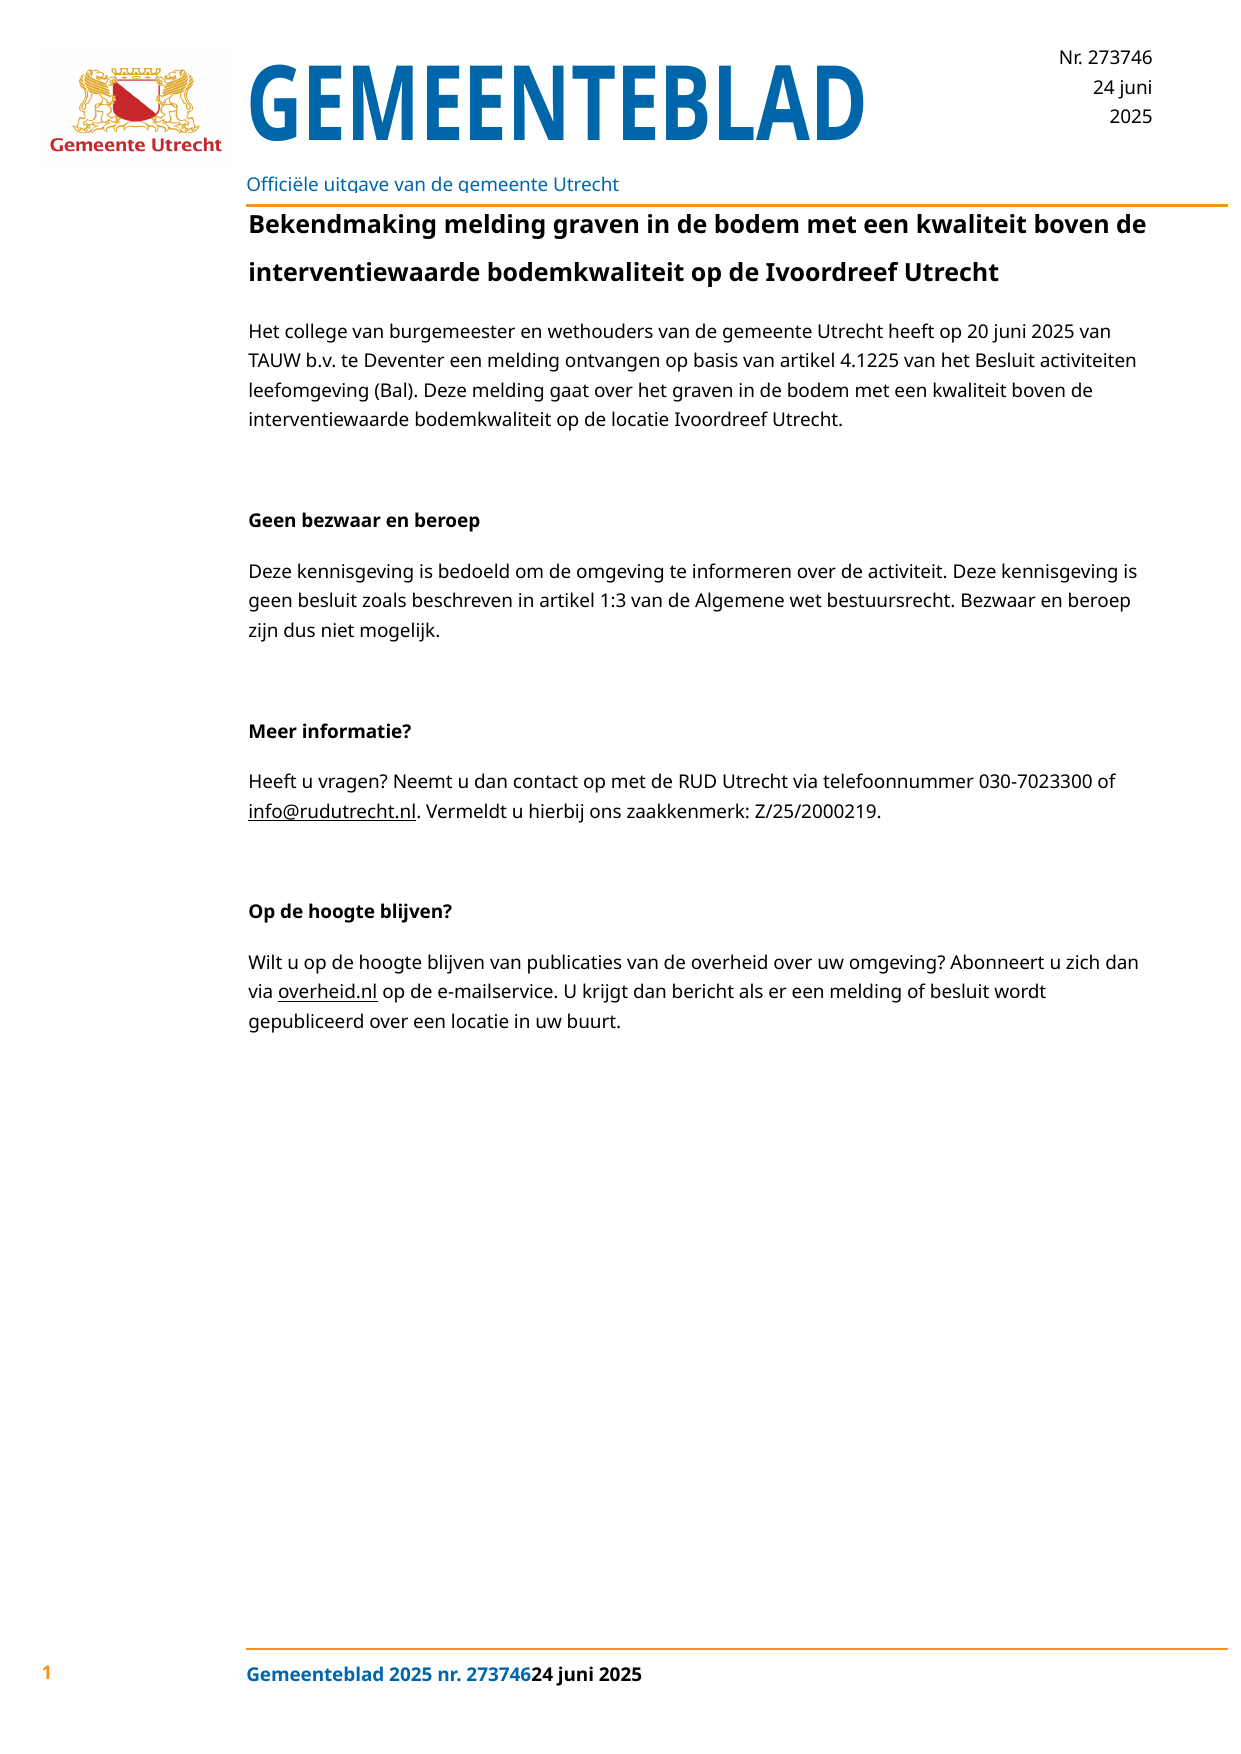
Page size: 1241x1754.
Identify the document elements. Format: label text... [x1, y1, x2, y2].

text Op de hoogte blijven? [248, 899, 1152, 924]
text Bekendmaking melding graven in de bodem met een kwaliteit boven de interventiewaarde bodemkwaliteit op de Ivoordreef Utrecht [248, 207, 1152, 288]
text Heeft u vragen? Neemt u dan contact op met de RUD Utrecht via telefoonnummer 030-7023300 of info@rudutrecht.nl. Vermeldt u hierbij ons zaakkenmerk: Z/25/2000219. [248, 768, 1152, 824]
text Wilt u op de hoogte blijven van publicaties van de overheid over uw omgeving? Abonneert u zich dan via overheid.nl op de e-mailservice. U krijgt dan bericht als er een melding of besluit wordt gepubliceerd over een locatie in uw buurt. [248, 949, 1152, 1034]
text Het college van burgemeester en wethouders van de gemeente Utrecht heeft op 20 juni 2025 van TAUW b.v. te Deventer een melding ontvangen op basis van artikel 4.1225 van het Besluit activiteiten leefomgeving (Bal). Deze melding gaat over het graven in de bodem met een kwaliteit boven de interventiewaarde bodemkwaliteit op de locatie Ivoordreef Utrecht. [248, 318, 1152, 432]
text Geen bezwaar en beroep [248, 507, 1152, 533]
text Deze kennisgeving is bedoeld om de omgeving te informeren over de activiteit. Deze kennisgeving is geen besluit zoals beschreven in artikel 1:3 van de Algemene wet bestuursrecht. Bezwaar en beroep zijn dus niet mogelijk. [248, 558, 1152, 643]
text Meer informatie? [248, 718, 1152, 744]
picture [41, 47, 231, 172]
